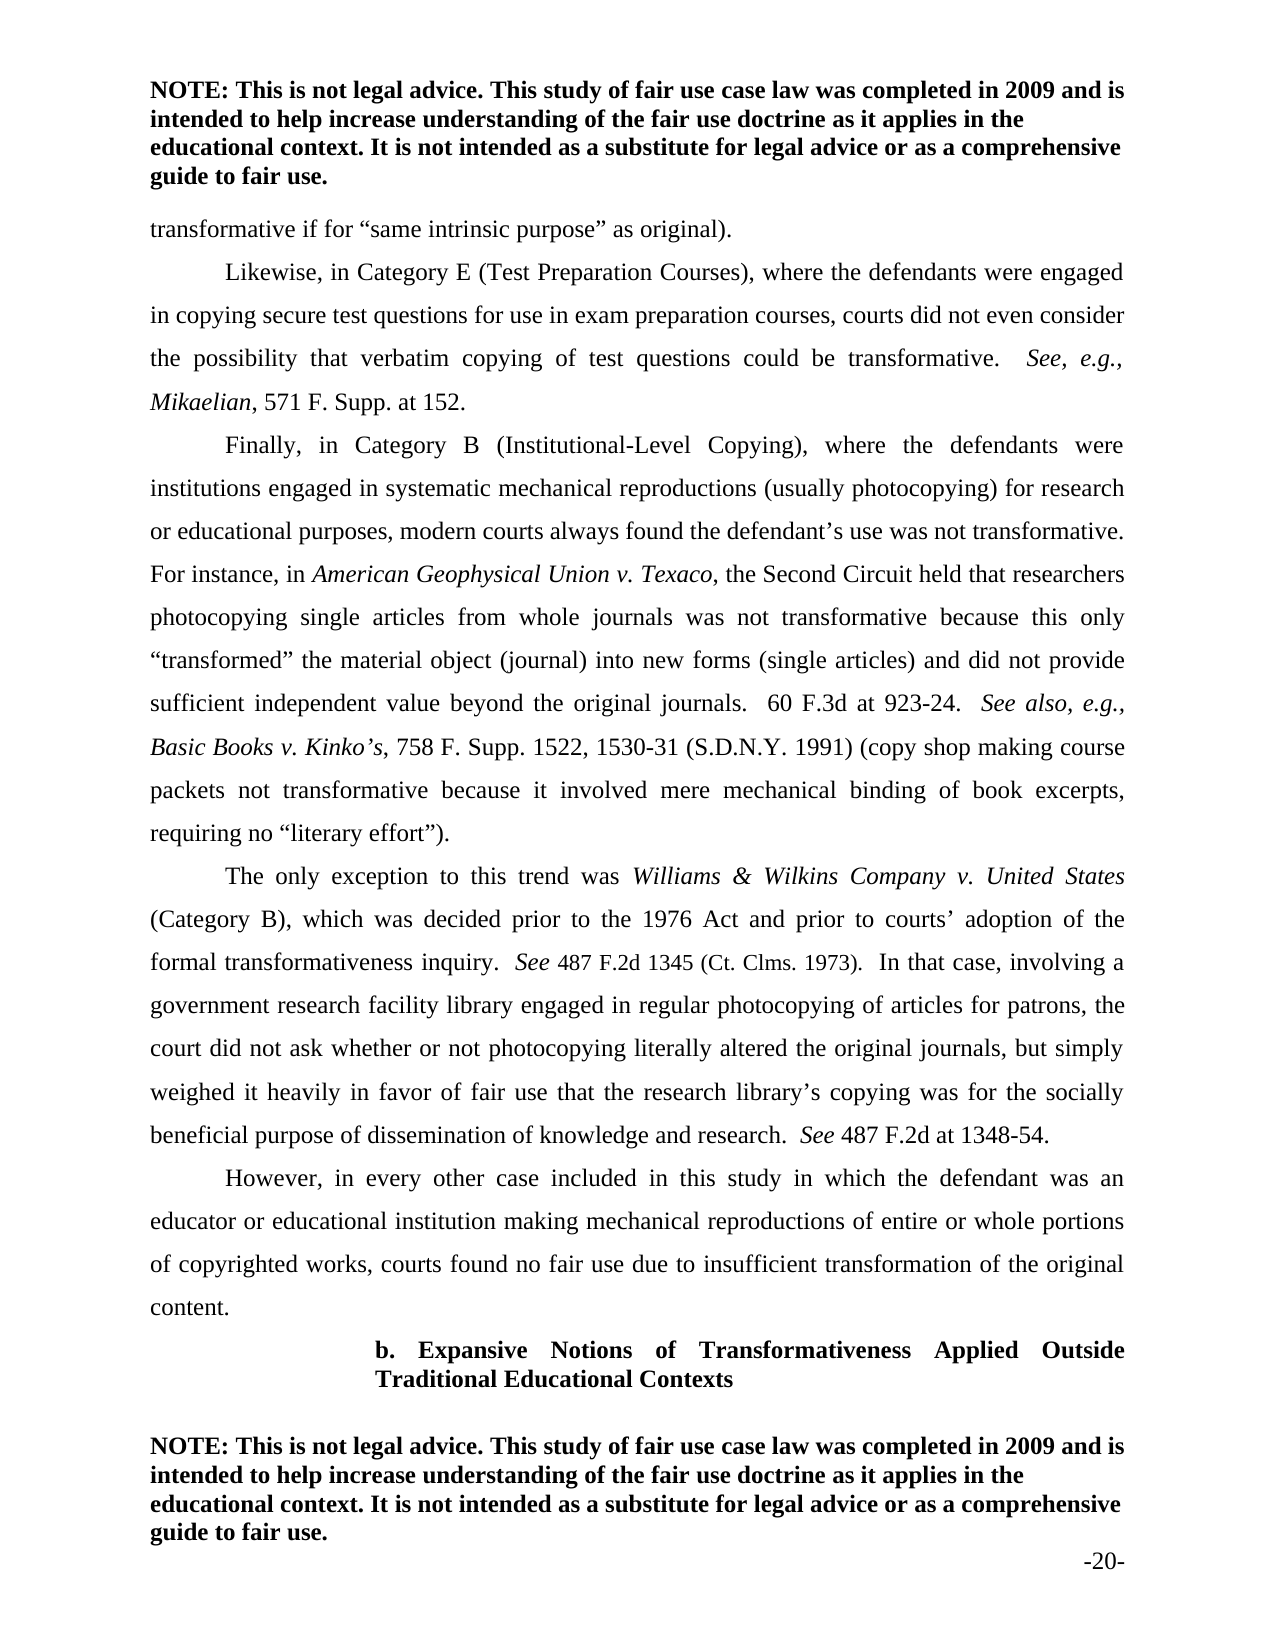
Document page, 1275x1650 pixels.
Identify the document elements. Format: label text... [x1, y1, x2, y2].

text Finally, in Category B (Institutional-Level Copying), where the defendants were institutions engaged in systematic mechanical reproductions (usually photocopying) for research or educational purposes, modern courts always found the defendant’s use was not transformative. For instance, in American Geophysical Union v. Texaco, the Second Circuit held that researchers photocopying single articles from whole journals was not transformative because this only “transformed” the material object (journal) into new forms (single articles) and did not provide sufficient independent value beyond the original journals. 60 F.3d at 923-24. See also, e.g., Basic Books v. Kinko’s, 758 F. Supp. 1522, 1530-31 (S.D.N.Y. 1991) (copy shop making course packets not transformative because it involved mere mechanical binding of book excerpts, requiring no “literary effort”). [150, 430, 1125, 847]
text However, in every other case included in this study in which the defendant was an educator or educational institution making mechanical reproductions of entire or whole portions of copyrighted works, courts found no fair use due to insufficient transformation of the original content. [150, 1163, 1125, 1321]
text Likewise, in Category E (Test Preparation Courses), where the defendants were engaged in copying secure test questions for use in exam preparation courses, courts did not even consider the possibility that verbatim copying of test questions could be transformative. See, e.g., Mikaelian, 571 F. Supp. at 152. [150, 257, 1125, 415]
text The only exception to this trend was Williams & Wilkins Company v. United States (Category B), which was decided prior to the 1976 Act and prior to courts’ adoption of the formal transformativeness inquiry. See 487 F.2d 1345 (Ct. Clms. 1973). In that case, involving a government research facility library engaged in regular photocopying of articles for patrons, the court did not ask whether or not photocopying literally altered the original journals, but simply weighed it heavily in favor of fair use that the research library’s copying was for the socially beneficial purpose of dissemination of knowledge and research. See 487 F.2d at 1348-54. [150, 861, 1125, 1148]
text transformative if for “same intrinsic purpose” as original). [150, 214, 1125, 243]
subtitle b. Expansive Notions of Transformativeness Applied Outside Traditional Educational Contexts [375, 1335, 1125, 1393]
